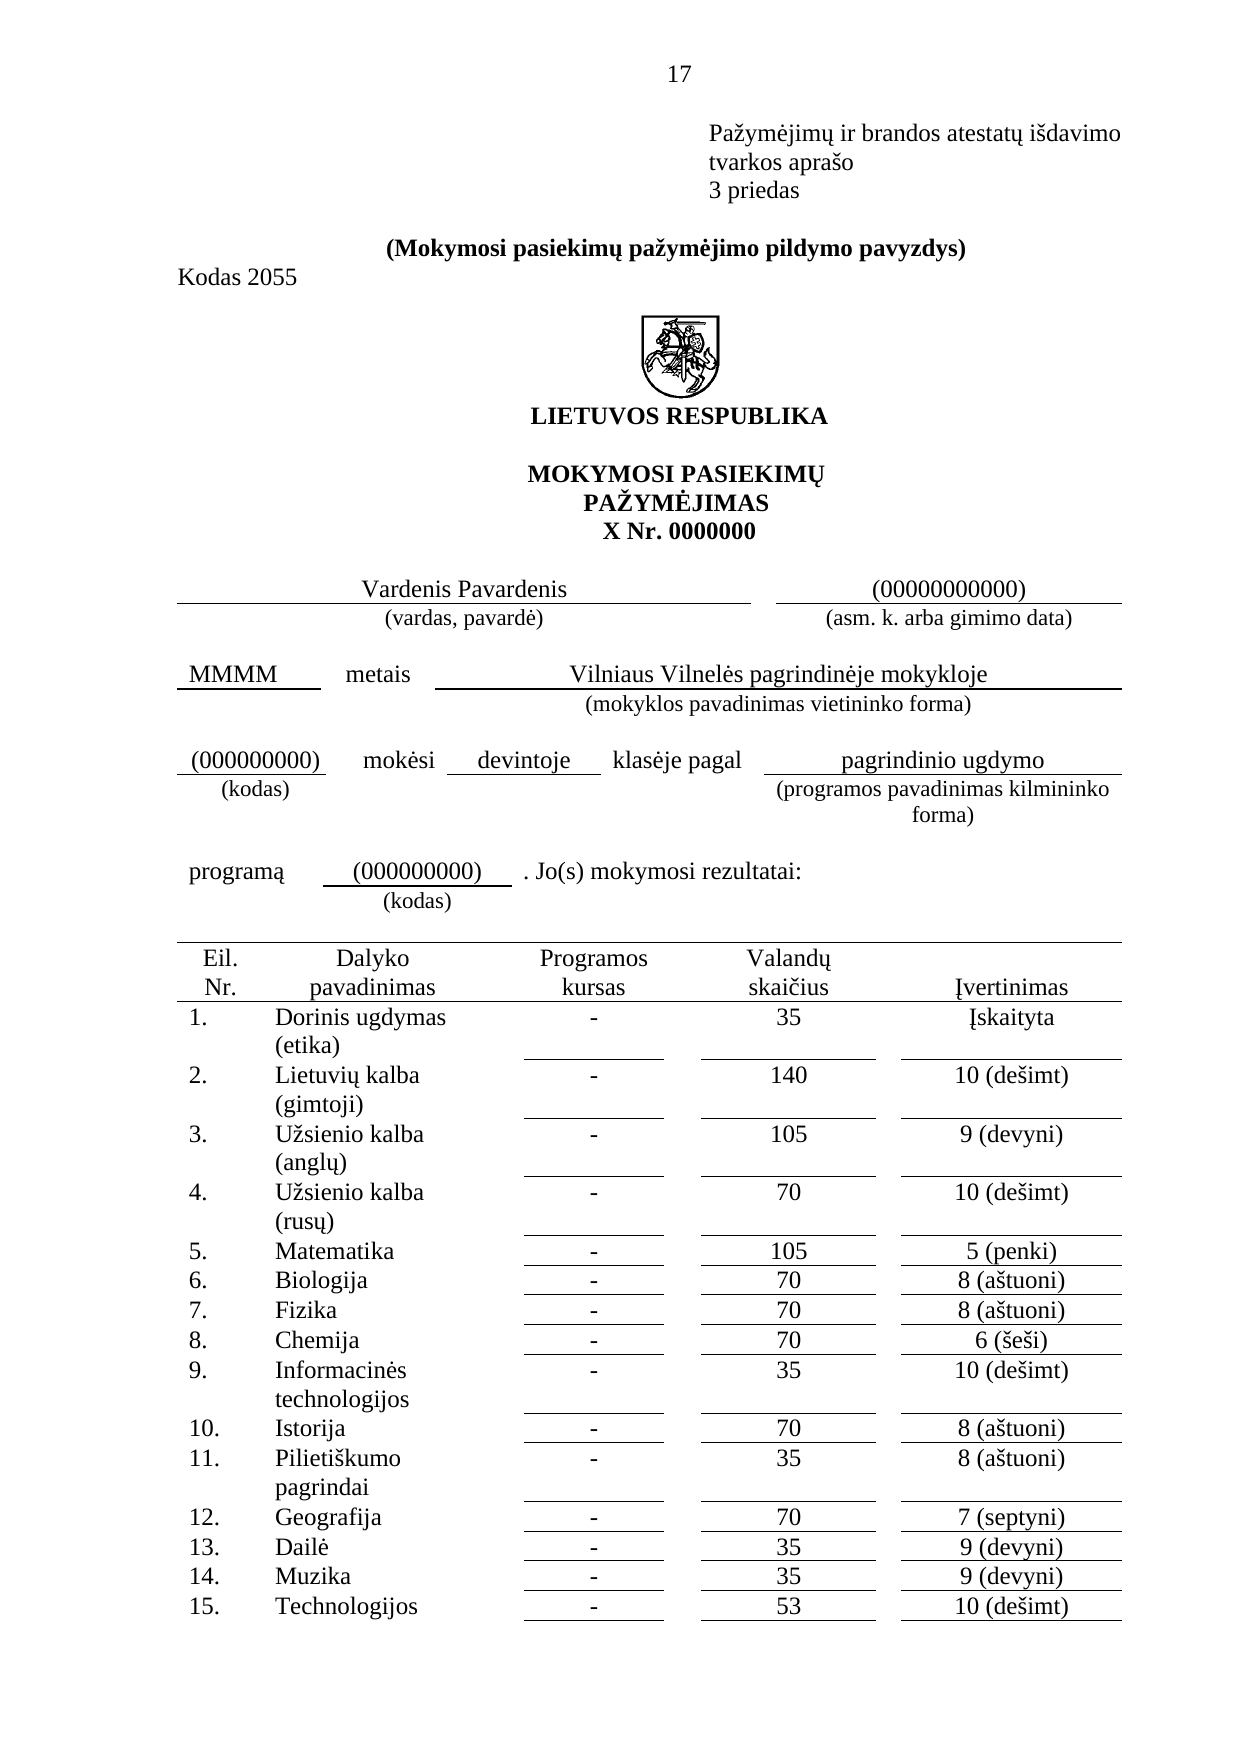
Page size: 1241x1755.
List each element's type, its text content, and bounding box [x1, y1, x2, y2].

table_cell 10 (dešimt) [901, 1591, 1122, 1620]
table_cell 12. [177, 1501, 263, 1531]
table_header mokėsi [352, 745, 447, 773]
table_header [664, 943, 701, 1001]
table_cell [482, 1590, 524, 1620]
table_cell [482, 1501, 524, 1531]
table_header [751, 574, 776, 603]
table_cell [876, 1560, 901, 1590]
table_header . Jo(s) mokymosi rezultatai: [512, 856, 903, 885]
table_cell [664, 1590, 701, 1620]
table_cell - [524, 1119, 663, 1176]
table_cell [352, 774, 447, 827]
table_cell Istorija [264, 1413, 482, 1442]
text X Nr. 0000000 [177, 516, 1181, 545]
table_cell [482, 1002, 524, 1059]
table_cell [876, 1265, 901, 1294]
table_cell [482, 1354, 524, 1412]
table_cell - [524, 1591, 663, 1620]
table_cell 70 [701, 1414, 876, 1442]
table_cell 4. [177, 1176, 263, 1235]
table_header [326, 745, 352, 773]
table_cell 6. [177, 1265, 263, 1294]
table_cell 8 (aštuoni) [901, 1414, 1122, 1442]
table_cell Muzika [264, 1560, 482, 1590]
table_cell [876, 1002, 901, 1059]
table_cell [512, 885, 903, 913]
table_cell Informacinės technologijos [264, 1354, 482, 1412]
table_header Įvertinimas [901, 943, 1122, 1001]
table_header metais [321, 659, 435, 688]
table_cell 9 (devyni) [901, 1532, 1122, 1560]
table_cell (kodas) [177, 775, 326, 827]
table_header (000000000) [177, 745, 326, 773]
table_cell 35 [701, 1002, 876, 1059]
table_cell [664, 1118, 701, 1176]
table_cell - [524, 1002, 663, 1059]
table_cell 35 [701, 1443, 876, 1501]
table_cell Dorinis ugdymas (etika) [264, 1002, 482, 1059]
table_cell 53 [701, 1591, 876, 1620]
table_cell Užsienio kalba (rusų) [264, 1176, 482, 1235]
table_cell [482, 1531, 524, 1560]
table_cell - [524, 1414, 663, 1442]
table_cell - [524, 1177, 663, 1235]
table_cell 6 (šeši) [901, 1325, 1122, 1354]
table_header pagrindinio ugdymo [764, 745, 1122, 773]
table_cell [664, 1354, 701, 1412]
table_cell - [524, 1295, 663, 1324]
table_cell Įskaityta [901, 1002, 1122, 1059]
table_cell (vardas, pavardė) [177, 604, 751, 631]
table_cell [482, 1560, 524, 1590]
table_cell [876, 1354, 901, 1412]
text 3 priedas [177, 176, 1181, 204]
table_cell - [524, 1266, 663, 1294]
table_cell [876, 1235, 901, 1264]
table_cell [876, 1413, 901, 1442]
table_cell Matematika [264, 1235, 482, 1264]
table_cell (programos pavadinimas kilmininko forma) [764, 775, 1122, 827]
table_cell [876, 1531, 901, 1560]
table_cell 70 [701, 1502, 876, 1531]
table_cell [482, 1059, 524, 1118]
table_cell 7 (septyni) [901, 1502, 1122, 1531]
table_header klasėje pagal [601, 745, 763, 773]
table_header Vilniaus Vilnelės pagrindinėje mokykloje [435, 659, 1122, 688]
table_cell 5. [177, 1235, 263, 1264]
table_cell [177, 690, 321, 716]
table_cell [876, 1324, 901, 1354]
table_cell 105 [701, 1119, 876, 1176]
table_cell 10 (dešimt) [901, 1355, 1122, 1412]
table_cell - [524, 1060, 663, 1118]
text tvarkos aprašo [177, 147, 1181, 176]
table_cell - [524, 1325, 663, 1354]
table_cell [482, 1176, 524, 1235]
table_cell 35 [701, 1532, 876, 1560]
text (herbas) [177, 291, 1181, 401]
table_cell - [524, 1532, 663, 1560]
table_cell 105 [701, 1236, 876, 1264]
table_cell [664, 1413, 701, 1442]
table_header Dalyko pavadinimas [264, 943, 482, 1001]
table_cell [482, 1265, 524, 1294]
table_cell - [524, 1502, 663, 1531]
table_cell [601, 774, 763, 827]
subtitle (Mokymosi pasiekimų pažymėjimo pildymo pavyzdys) [177, 233, 1181, 262]
table_cell 8. [177, 1324, 263, 1354]
table_cell 70 [701, 1177, 876, 1235]
table_cell [664, 1531, 701, 1560]
table_cell - [524, 1561, 663, 1590]
table_cell - [524, 1236, 663, 1264]
table_cell (kodas) [323, 887, 512, 913]
table_header Valandų skaičius [701, 943, 876, 1001]
table_cell 9. [177, 1354, 263, 1412]
table_cell [664, 1002, 701, 1059]
table_cell Užsienio kalba (anglų) [264, 1118, 482, 1176]
table_cell [664, 1560, 701, 1590]
table_cell [664, 1501, 701, 1531]
table_cell 5 (penki) [901, 1236, 1122, 1264]
table_cell [876, 1294, 901, 1324]
table_cell (asm. k. arba gimimo data) [776, 604, 1122, 631]
table_cell Geografija [264, 1501, 482, 1531]
text Pažymėjimų ir brandos atestatų išdavimo [709, 118, 1181, 147]
table_cell [482, 1413, 524, 1442]
table_header [876, 943, 901, 1001]
table_header MMMM [177, 659, 321, 688]
table_cell [664, 1176, 701, 1235]
table_cell 140 [701, 1060, 876, 1118]
table_cell - [524, 1443, 663, 1501]
table_cell 10 (dešimt) [901, 1177, 1122, 1235]
table_cell [876, 1059, 901, 1118]
table_cell 8 (aštuoni) [901, 1443, 1122, 1501]
table_cell 13. [177, 1531, 263, 1560]
table_cell 11. [177, 1442, 263, 1501]
table_cell 70 [701, 1325, 876, 1354]
table_header programą [177, 856, 323, 885]
table_cell 35 [701, 1561, 876, 1590]
table_cell [664, 1324, 701, 1354]
table_cell [876, 1501, 901, 1531]
table_cell 9 (devyni) [901, 1119, 1122, 1176]
table_cell [664, 1442, 701, 1501]
table_cell [326, 774, 352, 827]
table_cell [482, 1442, 524, 1501]
table_header (000000000) [323, 856, 512, 885]
table_cell Pilietiškumo pagrindai [264, 1442, 482, 1501]
table_cell 14. [177, 1560, 263, 1590]
subtitle MOKYMOSI PASIEKIMŲ [177, 459, 1181, 488]
text Kodas 2055 [177, 262, 1181, 291]
table_cell 1. [177, 1002, 263, 1059]
table_cell [482, 1235, 524, 1264]
table_cell [876, 1176, 901, 1235]
table_header devintoje [447, 745, 601, 773]
table_cell 2. [177, 1059, 263, 1118]
table_cell 10. [177, 1413, 263, 1442]
table_cell 8 (aštuoni) [901, 1266, 1122, 1294]
table_cell [482, 1324, 524, 1354]
subtitle PAŽYMĖJIMAS [177, 488, 1181, 516]
table_header Eil. Nr. [177, 943, 263, 1001]
table_cell 3. [177, 1118, 263, 1176]
table_cell 8 (aštuoni) [901, 1295, 1122, 1324]
table_cell 10 (dešimt) [901, 1060, 1122, 1118]
table_cell [876, 1442, 901, 1501]
table_cell Dailė [264, 1531, 482, 1560]
table_header [482, 943, 524, 1001]
table_cell [664, 1059, 701, 1118]
table_cell Biologija [264, 1265, 482, 1294]
table_cell 15. [177, 1590, 263, 1620]
table_cell - [524, 1355, 663, 1412]
table_cell [664, 1235, 701, 1264]
table_cell [876, 1118, 901, 1176]
table_cell 7. [177, 1294, 263, 1324]
table_cell [321, 688, 435, 716]
table_cell [177, 885, 323, 913]
table_cell 35 [701, 1355, 876, 1412]
table_header (00000000000) [776, 574, 1122, 603]
subtitle LIETUVOS RESPUBLIKA [177, 401, 1181, 430]
table_cell [447, 775, 601, 827]
table_cell Technologijos [264, 1590, 482, 1620]
table_cell (mokyklos pavadinimas vietininko forma) [435, 690, 1122, 716]
table_cell [751, 603, 776, 631]
table_header Vardenis Pavardenis [177, 574, 751, 603]
table_cell [876, 1590, 901, 1620]
table_cell Chemija [264, 1324, 482, 1354]
table_cell 9 (devyni) [901, 1561, 1122, 1590]
table_cell 70 [701, 1266, 876, 1294]
table_cell [664, 1294, 701, 1324]
table_cell [664, 1265, 701, 1294]
table_cell Fizika [264, 1294, 482, 1324]
table_cell Lietuvių kalba (gimtoji) [264, 1059, 482, 1118]
table_cell [482, 1118, 524, 1176]
table_cell 70 [701, 1295, 876, 1324]
table_header Programos kursas [524, 943, 663, 1001]
table_cell [482, 1294, 524, 1324]
